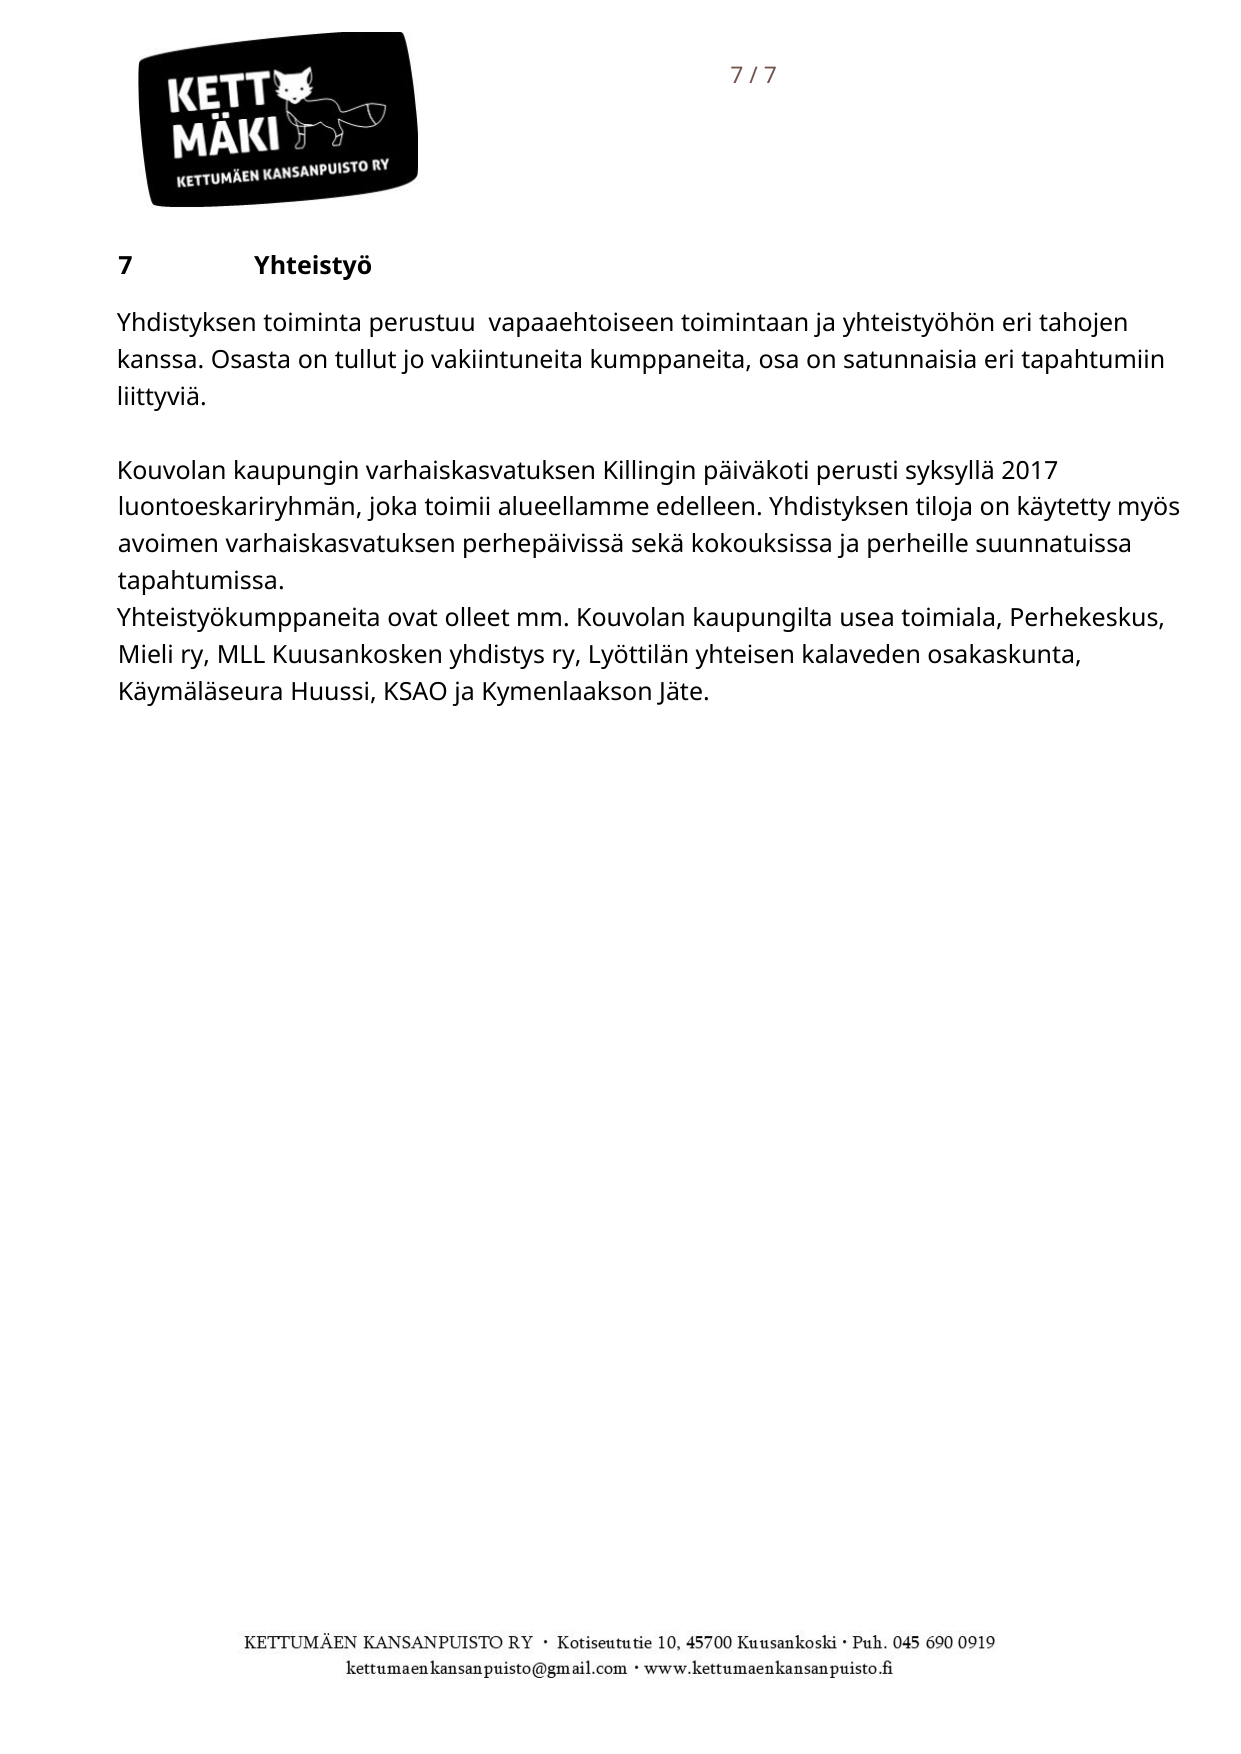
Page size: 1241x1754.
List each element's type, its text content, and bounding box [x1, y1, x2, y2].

text Yhteistyökumppaneita ovat olleet mm. Kouvolan kaupungilta usea toimiala, Perhekeskus, Mieli ry, MLL Kuusankosken yhdistys ry, Lyöttilän yhteisen kalaveden osakaskunta, Käymäläseura Huussi, KSAO ja Kymenlaakson Jäte. [117, 600, 1181, 707]
picture [138, 32, 418, 208]
text Yhdistyksen toiminta perustuu vapaaehtoiseen toimintaan ja yhteistyöhön eri tahojen kanssa. Osasta on tullut jo vakiintuneita kumppaneita, osa on satunnaisia eri tapahtumiin liittyviä. [117, 305, 1181, 412]
text Kouvolan kaupungin varhaiskasvatuksen Killingin päiväkoti perusti syksyllä 2017 luontoeskariryhmän, joka toimii alueellamme edelleen. Yhdistyksen tiloja on käytetty myös avoimen varhaiskasvatuksen perhepäivissä sekä kokouksissa ja perheille suunnatuissa tapahtumissa. [117, 452, 1181, 597]
picture [118, 1630, 1122, 1680]
subtitle 7 Yhteistyö [118, 248, 1181, 282]
